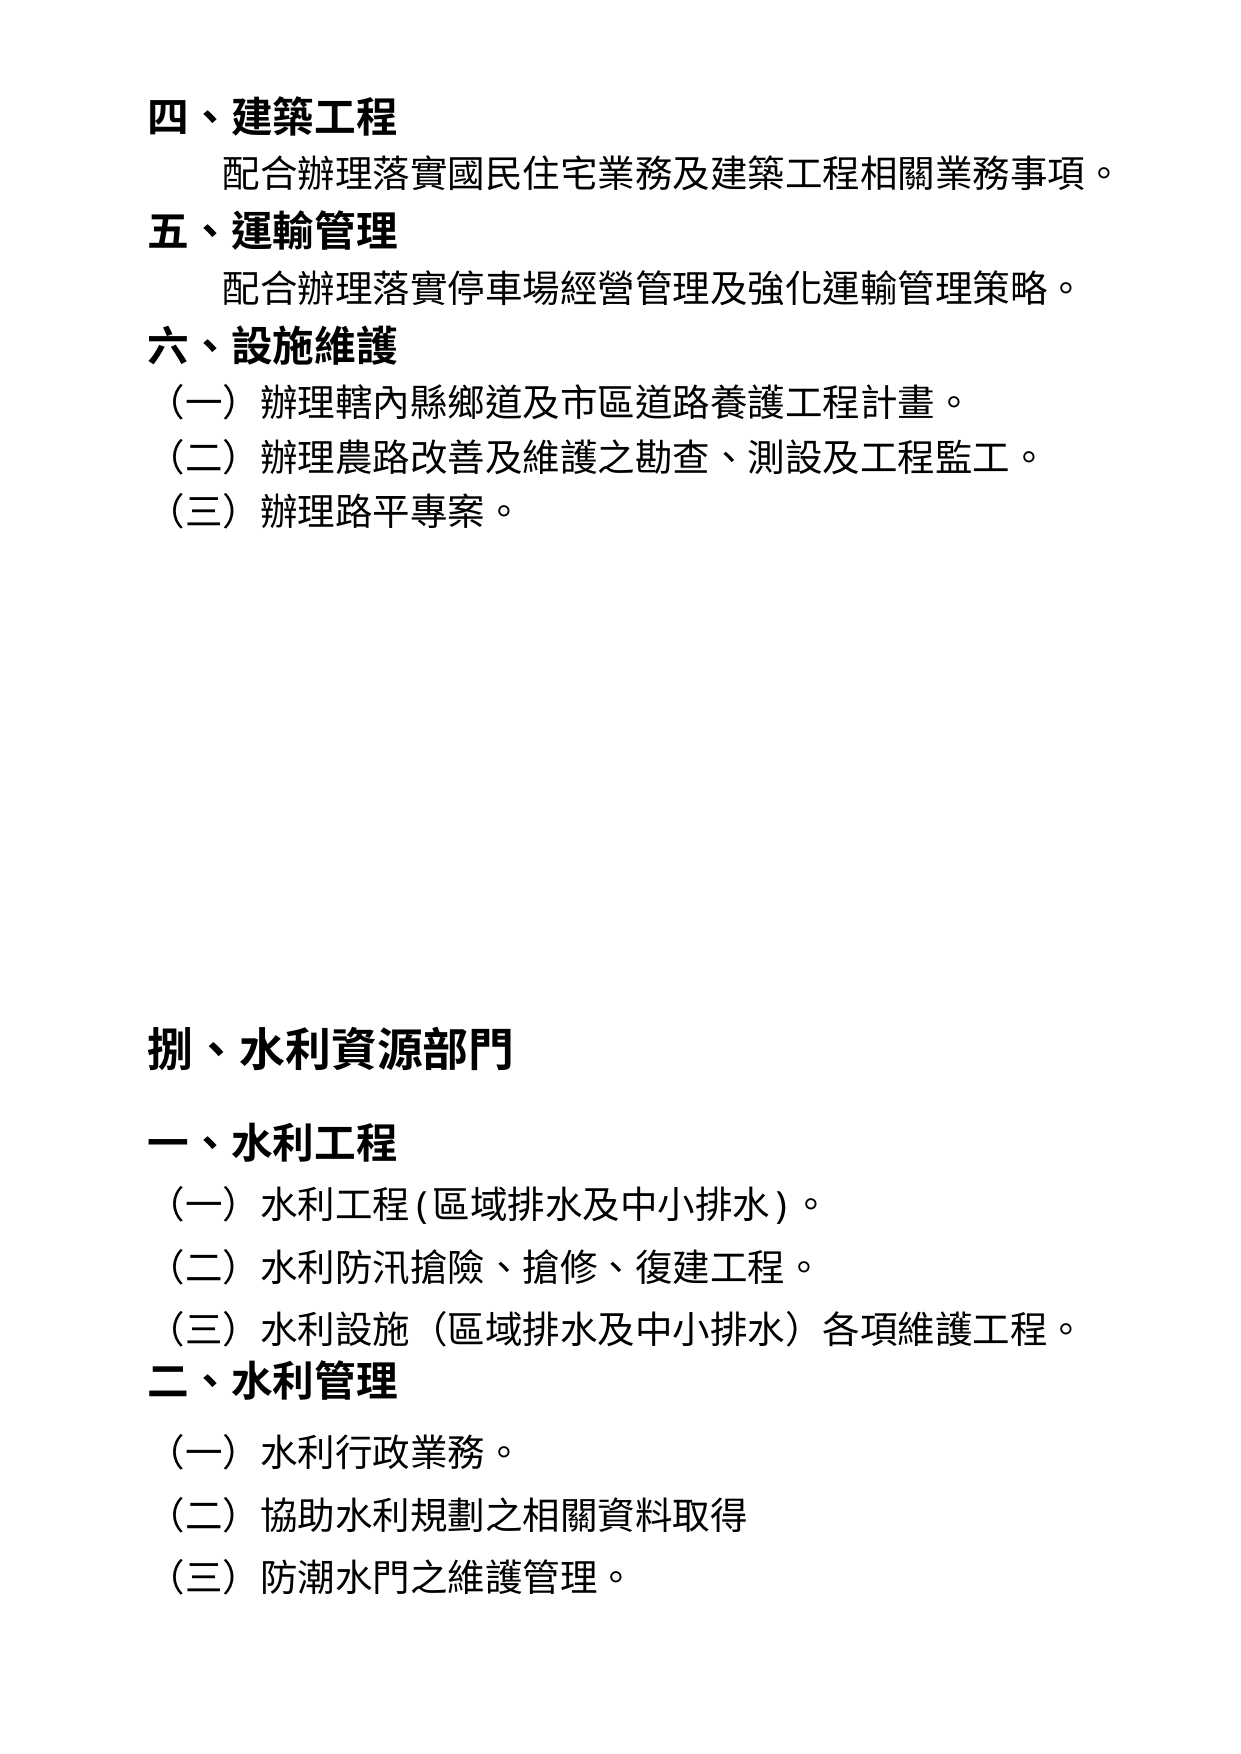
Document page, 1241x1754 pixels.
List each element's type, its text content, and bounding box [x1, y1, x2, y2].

text 捌、水利資源部門 [148, 973, 1092, 1098]
text （三）水利設施（區域排水及中小排水）各項維護工程。 [148, 1286, 1092, 1348]
text 配合辦理落實停車場經營管理及強化運輸管理策略。 [223, 258, 1092, 313]
text （二）辦理農路改善及維護之勘查、測設及工程監工。 [148, 427, 1092, 482]
text 一、水利工程 [148, 1098, 1092, 1161]
text 四、建築工程 [148, 84, 1092, 144]
text 六、設施維護 [148, 313, 1092, 373]
text 配合辦理落實國民住宅業務及建築工程相關業務事項。 [223, 144, 1092, 198]
text （一）水利行政業務。 [148, 1409, 1092, 1471]
text （三）防潮水門之維護管理。 [148, 1534, 1092, 1596]
text （二）水利防汛搶險、搶修、復建工程。 [148, 1223, 1092, 1286]
text （二）協助水利規劃之相關資料取得 [148, 1471, 1092, 1534]
text 五、運輸管理 [148, 198, 1092, 258]
text 二、水利管理 [148, 1348, 1092, 1409]
text （一）水利工程(區域排水及中小排水)。 [148, 1161, 1092, 1223]
text （三）辦理路平專案。 [148, 482, 1092, 536]
text （一）辦理轄內縣鄉道及市區道路養護工程計畫。 [148, 373, 1092, 427]
